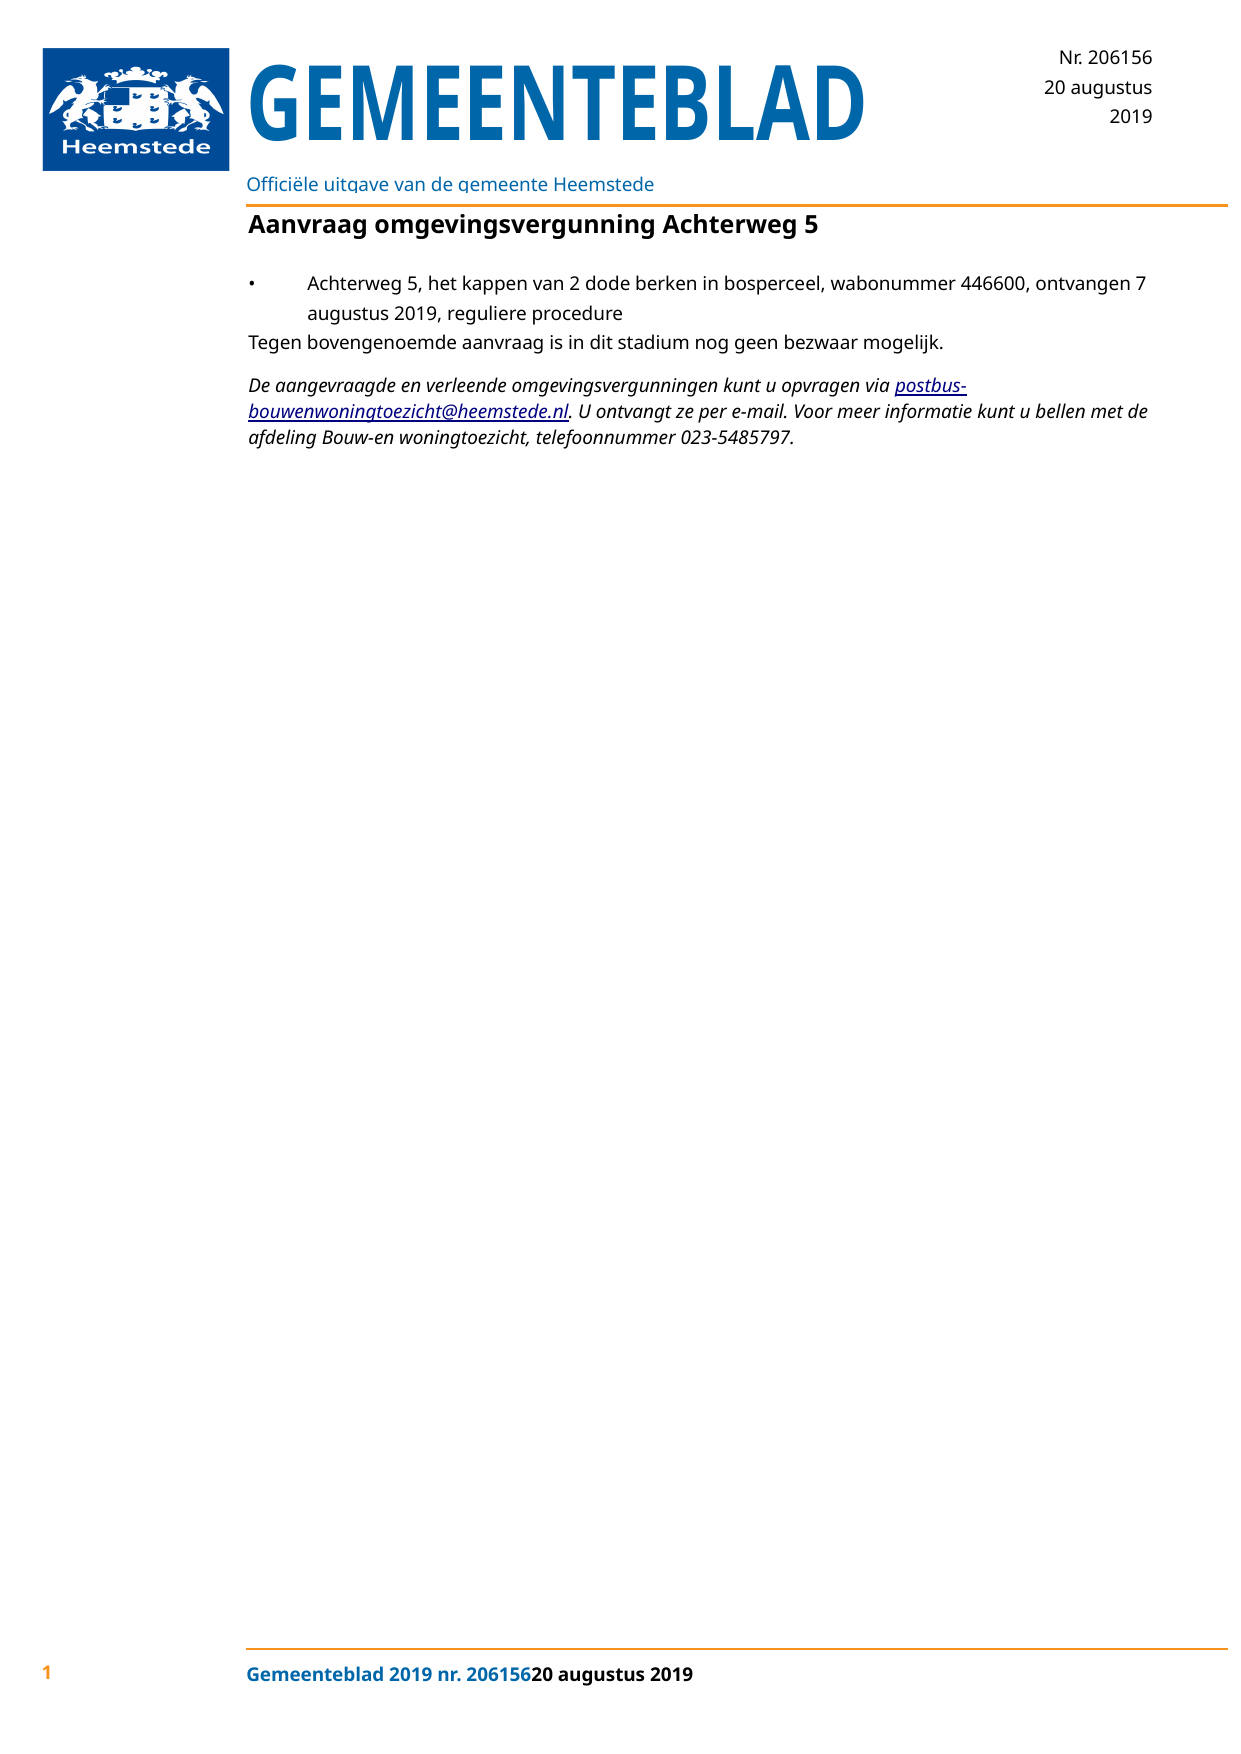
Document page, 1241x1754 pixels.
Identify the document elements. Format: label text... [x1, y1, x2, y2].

text Tegen bovengenoemde aanvraag is in dit stadium nog geen bezwaar mogelijk. [248, 329, 1152, 355]
text De aangevraagde en verleende omgevingsvergunningen kunt u opvragen via postbus-bouwenwoningtoezicht@heemstede.nl. U ontvangt ze per e-mail. Voor meer informatie kunt u bellen met de afdeling Bouw-en woningtoezicht, telefoonnummer 023-5485797. [248, 373, 1152, 450]
picture [41, 47, 231, 172]
list Achterweg 5, het kappen van 2 dode berken in bosperceel, wabonummer 446600, ontvangen 7 augustus 2019, reguliere procedure [248, 270, 1152, 326]
text Aanvraag omgevingsvergunning Achterweg 5 [248, 207, 1152, 241]
